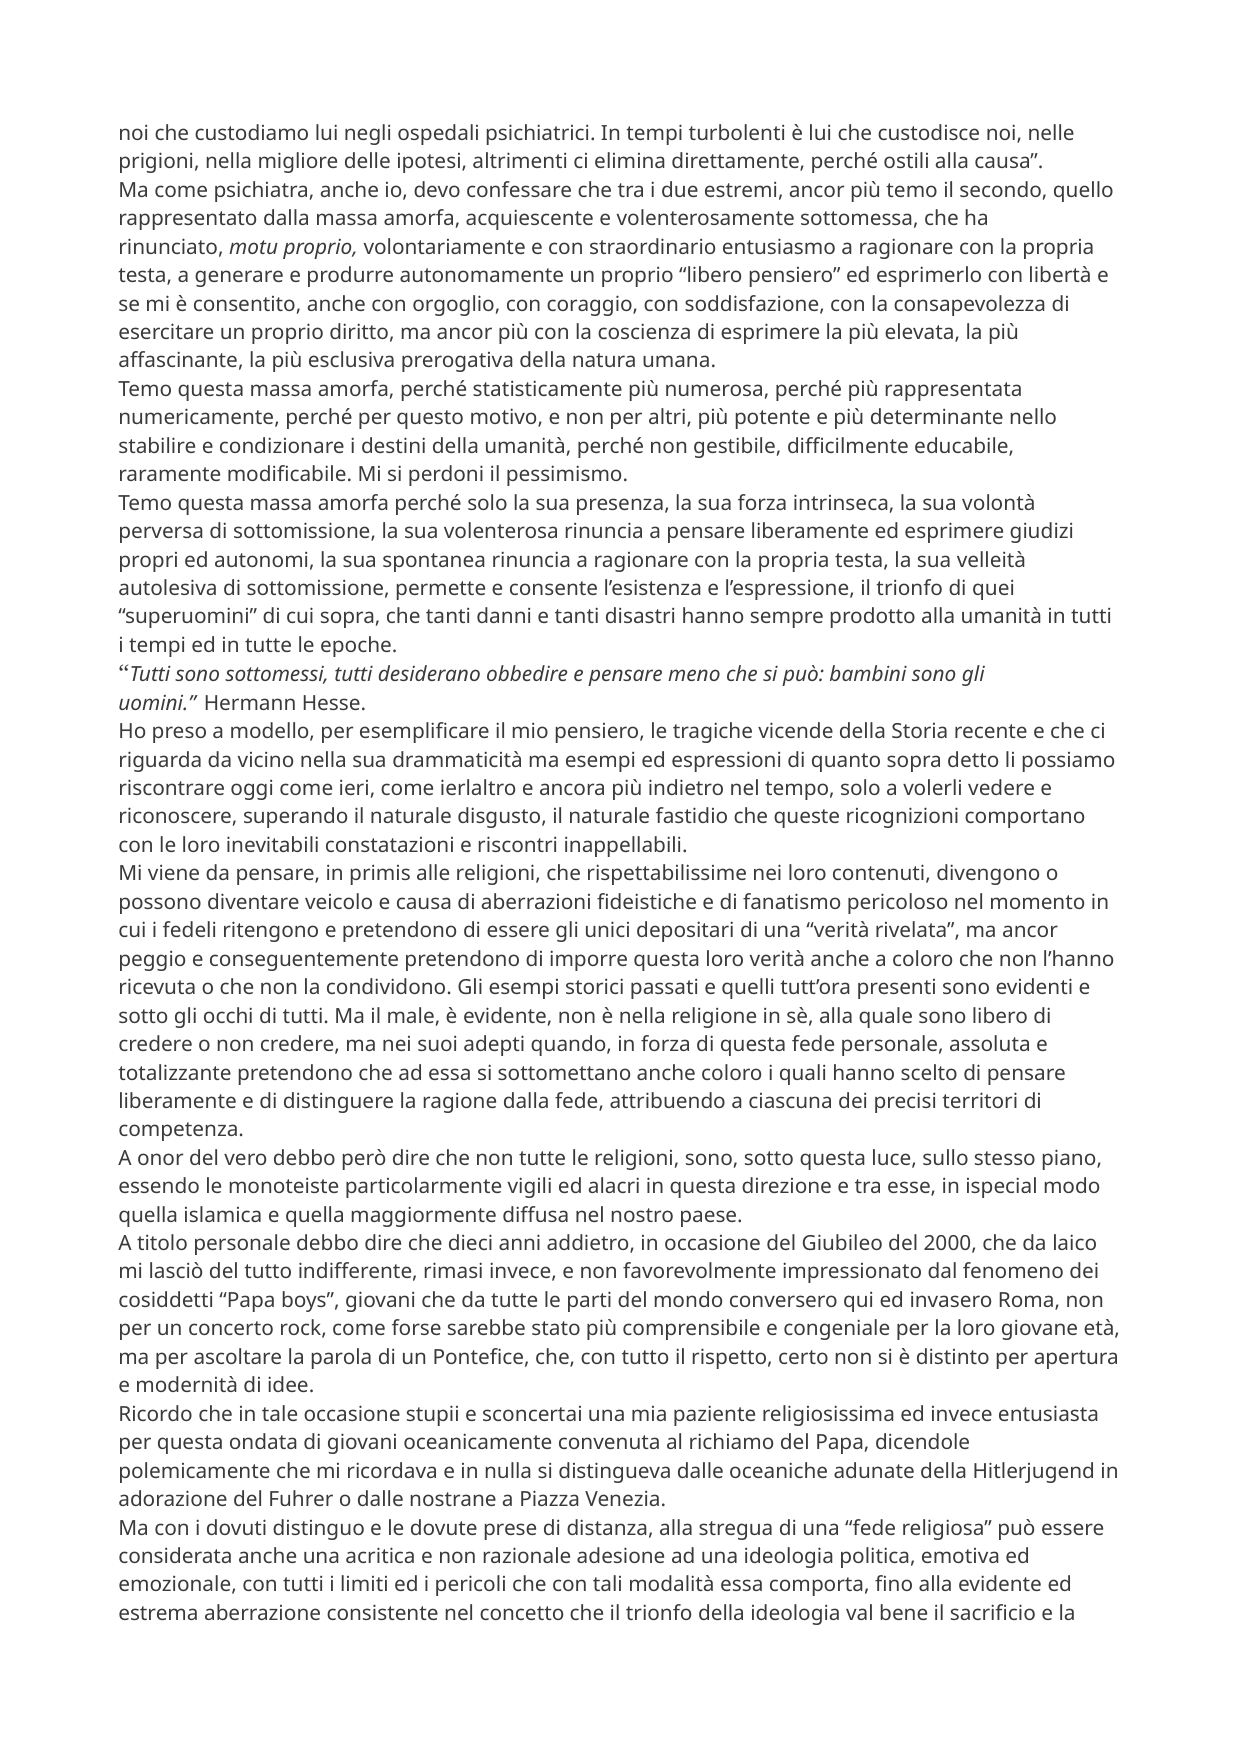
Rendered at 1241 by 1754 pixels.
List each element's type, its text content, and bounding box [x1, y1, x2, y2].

text A titolo personale debbo dire che dieci anni addietro, in occasione del Giubileo del 2000, che da laico mi lasciò del tutto indifferente, rimasi invece, e non favorevolmente impressionato dal fenomeno dei cosiddetti “Papa boys”, giovani che da tutte le parti del mondo conversero qui ed invasero Roma, non per un concerto rock, come forse sarebbe stato più comprensibile e congeniale per la loro giovane età, ma per ascoltare la parola di un Pontefice, che, con tutto il rispetto, certo non si è distinto per apertura e modernità di idee. [118, 1228, 1122, 1399]
text “Tutti sono sottomessi, tutti desiderano obbedire e pensare meno che si può: bambini sono gli uomini.” Hermann Hesse. [118, 658, 1122, 716]
text Ma con i dovuti distinguo e le dovute prese di distanza, alla stregua di una “fede religiosa” può essere considerata anche una acritica e non razionale adesione ad una ideologia politica, emotiva ed emozionale, con tutti i limiti ed i pericoli che con tali modalità essa comporta, fino alla evidente ed estrema aberrazione consistente nel concetto che il trionfo della ideologia val bene il sacrificio e la [118, 1513, 1122, 1626]
text Ho preso a modello, per esemplificare il mio pensiero, le tragiche vicende della Storia recente e che ci riguarda da vicino nella sua drammaticità ma esempi ed espressioni di quanto sopra detto li possiamo riscontrare oggi come ieri, come ierlaltro e ancora più indietro nel tempo, solo a volerli vedere e riconoscere, superando il naturale disgusto, il naturale fastidio che queste ricognizioni comportano con le loro inevitabili constatazioni e riscontri inappellabili. [118, 716, 1122, 858]
text Temo questa massa amorfa, perché statisticamente più numerosa, perché più rappresentata numericamente, perché per questo motivo, e non per altri, più potente e più determinante nello stabilire e condizionare i destini della umanità, perché non gestibile, difficilmente educabile, raramente modificabile. Mi si perdoni il pessimismo. [118, 374, 1122, 488]
text Ma come psichiatra, anche io, devo confessare che tra i due estremi, ancor più temo il secondo, quello rappresentato dalla massa amorfa, acquiescente e volenterosamente sottomessa, che ha rinunciato, motu proprio, volontariamente e con straordinario entusiasmo a ragionare con la propria testa, a generare e produrre autonomamente un proprio “libero pensiero” ed esprimerlo con libertà e se mi è consentito, anche con orgoglio, con coraggio, con soddisfazione, con la consapevolezza di esercitare un proprio diritto, ma ancor più con la coscienza di esprimere la più elevata, la più affascinante, la più esclusiva prerogativa della natura umana. [118, 175, 1122, 374]
text Mi viene da pensare, in primis alle religioni, che rispettabilissime nei loro contenuti, divengono o possono diventare veicolo e causa di aberrazioni fideistiche e di fanatismo pericoloso nel momento in cui i fedeli ritengono e pretendono di essere gli unici depositari di una “verità rivelata”, ma ancor peggio e conseguentemente pretendono di imporre questa loro verità anche a coloro che non l’hanno ricevuta o che non la condividono. Gli esempi storici passati e quelli tutt’ora presenti sono evidenti e sotto gli occhi di tutti. Ma il male, è evidente, non è nella religione in sè, alla quale sono libero di credere o non credere, ma nei suoi adepti quando, in forza di questa fede personale, assoluta e totalizzante pretendono che ad essa si sottomettano anche coloro i quali hanno scelto di pensare liberamente e di distinguere la ragione dalla fede, attribuendo a ciascuna dei precisi territori di competenza. [118, 858, 1122, 1143]
text Ricordo che in tale occasione stupii e sconcertai una mia paziente religiosissima ed invece entusiasta per questa ondata di giovani oceanicamente convenuta al richiamo del Papa, dicendole polemicamente che mi ricordava e in nulla si distingueva dalle oceaniche adunate della Hitlerjugend in adorazione del Fuhrer o dalle nostrane a Piazza Venezia. [118, 1399, 1122, 1513]
text noi che custodiamo lui negli ospedali psichiatrici. In tempi turbolenti è lui che custodisce noi, nelle prigioni, nella migliore delle ipotesi, altrimenti ci elimina direttamente, perché ostili alla causa”. [118, 118, 1122, 175]
text Temo questa massa amorfa perché solo la sua presenza, la sua forza intrinseca, la sua volontà perversa di sottomissione, la sua volenterosa rinuncia a pensare liberamente ed esprimere giudizi propri ed autonomi, la sua spontanea rinuncia a ragionare con la propria testa, la sua velleità autolesiva di sottomissione, permette e consente l’esistenza e l’espressione, il trionfo di quei “superuomini” di cui sopra, che tanti danni e tanti disastri hanno sempre prodotto alla umanità in tutti i tempi ed in tutte le epoche. [118, 488, 1122, 658]
text A onor del vero debbo però dire che non tutte le religioni, sono, sotto questa luce, sullo stesso piano, essendo le monoteiste particolarmente vigili ed alacri in questa direzione e tra esse, in ispecial modo quella islamica e quella maggiormente diffusa nel nostro paese. [118, 1143, 1122, 1228]
